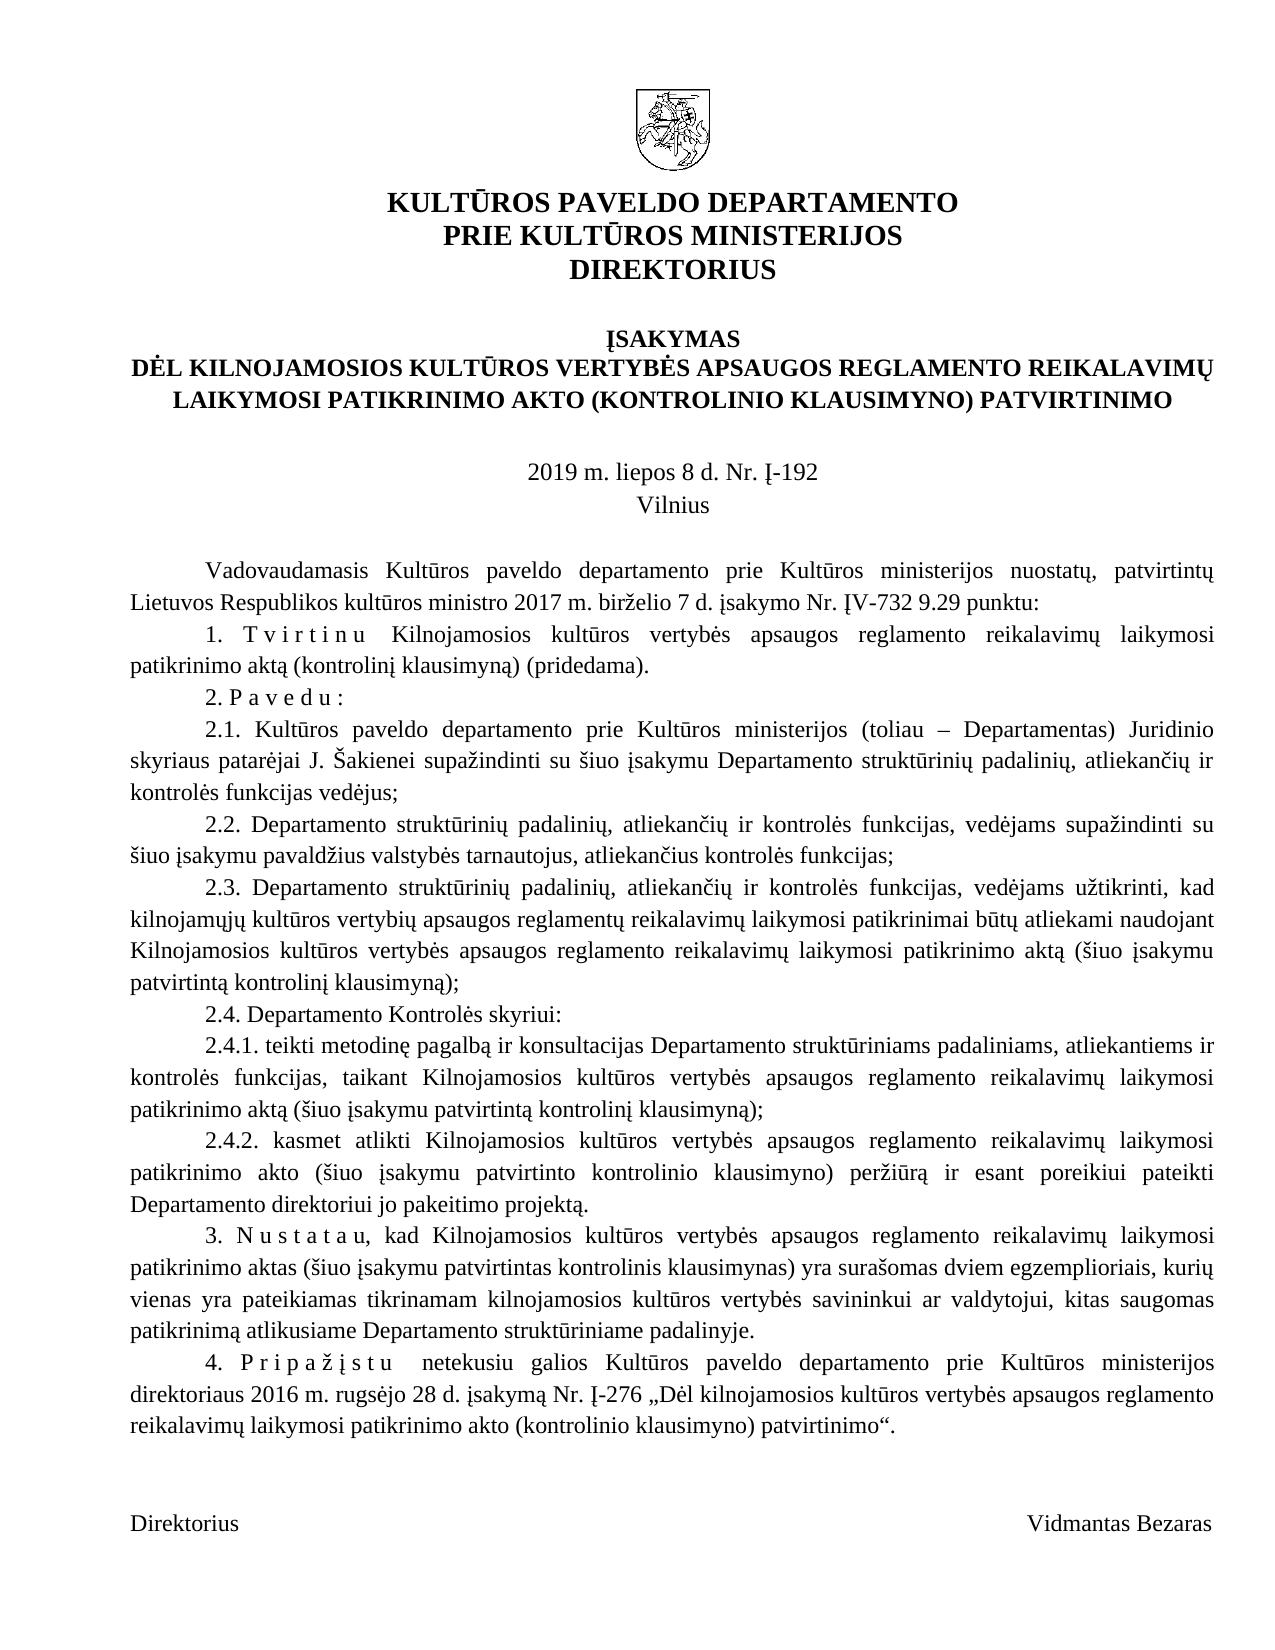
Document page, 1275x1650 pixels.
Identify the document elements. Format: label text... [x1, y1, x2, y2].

text Vilnius [130, 490, 1216, 519]
text 2.4. Departamento Kontrolės skyriui: [130, 999, 1216, 1027]
text Direktorius Vidmantas Bezaras [130, 1509, 1216, 1537]
text 2.2. Departamento struktūrinių padalinių, atliekančių ir kontrolės funkcijas, vedėjams supažindinti su šiuo įsakymu pavaldžius valstybės tarnautojus, atliekančius kontrolės funkcijas; [130, 809, 1216, 869]
text ĮSAKYMAS [130, 324, 1216, 353]
text Vadovaudamasis Kultūros paveldo departamento prie Kultūros ministerijos nuostatų, patvirtintų Lietuvos Respublikos kultūros ministro 2017 m. birželio 7 d. įsakymo Nr. ĮV-732 9.29 punktu: [130, 556, 1216, 616]
text KULTŪROS PAVELDO DEPARTAMENTO [130, 185, 1216, 218]
text 2.1. Kultūros paveldo departamento prie Kultūros ministerijos (toliau – Departamentas) Juridinio skyriaus patarėjai J. Šakienei supažindinti su šiuo įsakymu Departamento struktūrinių padalinių, atliekančių ir kontrolės funkcijas vedėjus; [130, 714, 1216, 806]
text PRIE KULTŪROS MINISTERIJOS [130, 218, 1216, 252]
text 2.4.1. teikti metodinę pagalbą ir konsultacijas Departamento struktūriniams padaliniams, atliekantiems ir kontrolės funkcijas, taikant Kilnojamosios kultūros vertybės apsaugos reglamento reikalavimų laikymosi patikrinimo aktą (šiuo įsakymu patvirtintą kontrolinį klausimyną); [130, 1031, 1216, 1122]
text 2.4.2. kasmet atlikti Kilnojamosios kultūros vertybės apsaugos reglamento reikalavimų laikymosi patikrinimo akto (šiuo įsakymu patvirtinto kontrolinio klausimyno) peržiūrą ir esant poreikiui pateikti Departamento direktoriui jo pakeitimo projektą. [130, 1126, 1216, 1217]
text 2. Pavedu: [130, 683, 1216, 711]
subtitle DIREKTORIUS [130, 252, 1216, 285]
text 2.3. Departamento struktūrinių padalinių, atliekančių ir kontrolės funkcijas, vedėjams užtikrinti, kad kilnojamųjų kultūros vertybių apsaugos reglamentų reikalavimų laikymosi patikrinimai būtų atliekami naudojant Kilnojamosios kultūros vertybės apsaugos reglamento reikalavimų laikymosi patikrinimo aktą (šiuo įsakymu patvirtintą kontrolinį klausimyną); [130, 873, 1216, 996]
text 4. Pripažįstu netekusiu galios Kultūros paveldo departamento prie Kultūros ministerijos direktoriaus 2016 m. rugsėjo 28 d. įsakymą Nr. Į-276 „Dėl kilnojamosios kultūros vertybės apsaugos reglamento reikalavimų laikymosi patikrinimo akto (kontrolinio klausimyno) patvirtinimo“. [130, 1348, 1216, 1439]
text 3. Nustatau, kad Kilnojamosios kultūros vertybės apsaugos reglamento reikalavimų laikymosi patikrinimo aktas (šiuo įsakymu patvirtintas kontrolinis klausimynas) yra surašomas dviem egzemplioriais, kurių vienas yra pateikiamas tikrinamam kilnojamosios kultūros vertybės savininkui ar valdytojui, kitas saugomas patikrinimą atlikusiame Departamento struktūriniame padalinyje. [130, 1221, 1216, 1344]
text 2019 m. liepos 8 d. Nr. Į-192 [130, 457, 1216, 486]
text 1. Tvirtinu Kilnojamosios kultūros vertybės apsaugos reglamento reikalavimų laikymosi patikrinimo aktą (kontrolinį klausimyną) (pridedama). [130, 619, 1216, 679]
text DĖL KILNOJAMOSIOS KULTŪROS VERTYBĖS APSAUGOS REGLAMENTO REIKALAVIMŲ LAIKYMOSI PATIKRINIMO AKTO (KONTROLINIO KLAUSIMYNO) PATVIRTINIMO [130, 353, 1216, 414]
